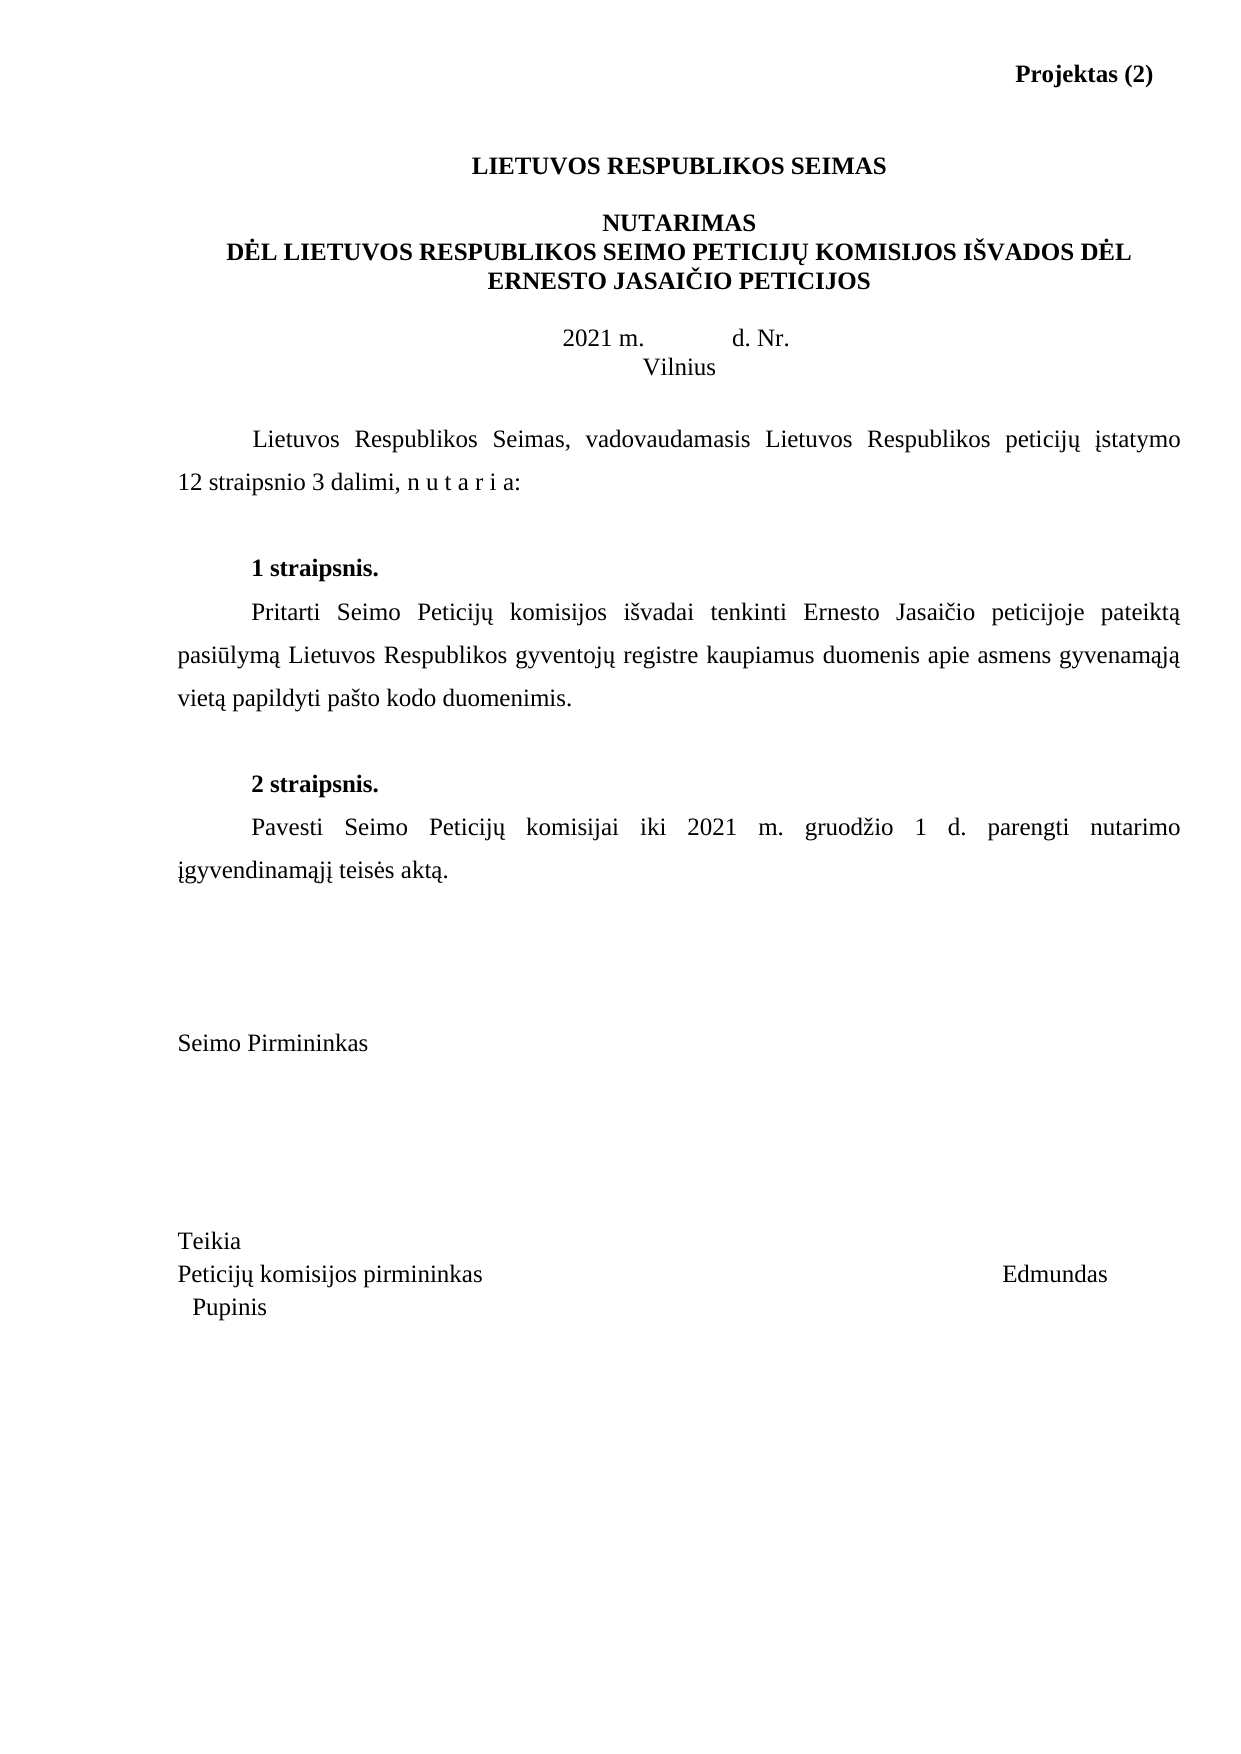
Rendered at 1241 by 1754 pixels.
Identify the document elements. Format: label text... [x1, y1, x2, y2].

text Teikia [177, 1226, 1181, 1255]
text LIETUVOS RESPUBLIKOS SEIMAS [177, 151, 1181, 180]
text 2 straipsnis. [177, 769, 1181, 798]
text Vilnius [177, 352, 1181, 381]
text Peticijų komisijos pirmininkas Edmundas Pupinis [177, 1259, 1181, 1321]
text Seimo Pirmininkas [177, 1028, 1181, 1057]
text DĖL LIETUVOS RESPUBLIKOS SEIMO PETICIJŲ KOMISIJOS IŠVADOS DĖL ERNESTO JASAIČIO PETICIJOS [177, 237, 1181, 295]
text Pavesti Seimo Peticijų komisijai iki 2021 m. gruodžio 1 d. parengti nutarimo įgyvendinamąjį teisės aktą. [177, 812, 1181, 884]
text 1 straipsnis. [177, 553, 1181, 582]
text Lietuvos Respublikos Seimas, vadovaudamasis Lietuvos Respublikos peticijų įstatymo 12 straipsnio 3 dalimi, nutaria: [177, 424, 1181, 496]
text 2021 m. d. Nr. [177, 323, 1181, 352]
text NUTARIMAS [177, 208, 1181, 237]
text Pritarti Seimo Peticijų komisijos išvadai tenkinti Ernesto Jasaičio peticijoje pateiktą pasiūlymą Lietuvos Respublikos gyventojų registre kaupiamus duomenis apie asmens gyvenamąją vietą papildyti pašto kodo duomenimis. [177, 597, 1181, 712]
